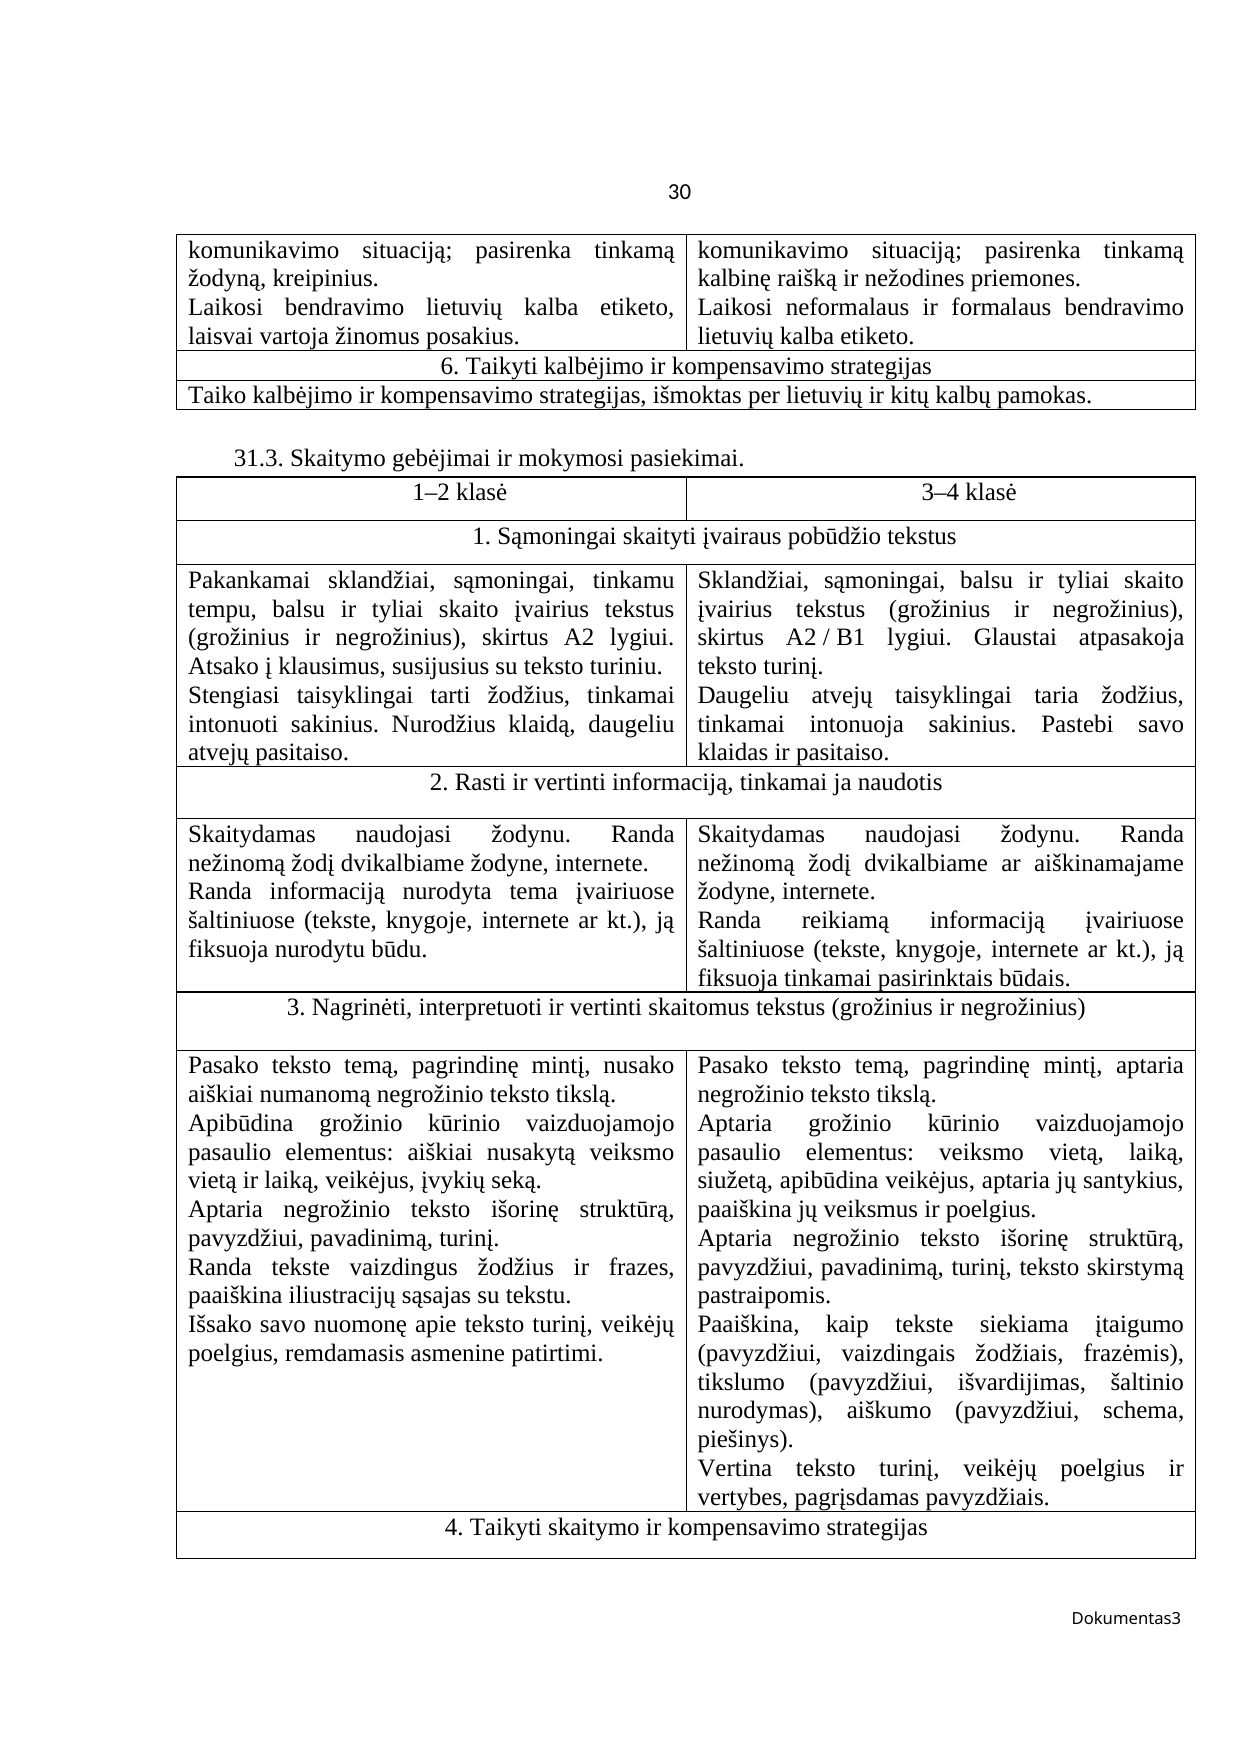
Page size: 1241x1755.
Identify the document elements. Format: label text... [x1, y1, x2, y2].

table_cell 4. Taikyti skaitymo ir kompensavimo strategijas [177, 1512, 1195, 1558]
table_cell Skaitydamas naudojasi žodynu. Randa nežinomą žodį dvikalbiame žodyne, internete. Randa informaciją nurodyta tema įvairiuose šaltiniuose (tekste, knygoje, internete ar kt.), ją fiksuoja nurodytu būdu. [177, 819, 686, 991]
table_cell komunikavimo situaciją; pasirenka tinkamą kalbinę raišką ir nežodines priemones. Laikosi neformalaus ir formalaus bendravimo lietuvių kalba etiketo. [687, 235, 1195, 350]
table_cell Pasako teksto temą, pagrindinę mintį, nusako aiškiai numanomą negrožinio teksto tikslą. Apibūdina grožinio kūrinio vaizduojamojo pasaulio elementus: aiškiai nusakytą veiksmo vietą ir laiką, veikėjus, įvykių seką. Aptaria negrožinio teksto išorinę struktūrą, pavyzdžiui, pavadinimą, turinį. Randa tekste vaizdingus žodžius ir frazes, paaiškina iliustracijų sąsajas su tekstu. Išsako savo nuomonę apie teksto turinį, veikėjų poelgius, remdamasis asmenine patirtimi. [177, 1051, 686, 1511]
table_cell 1. Sąmoningai skaityti įvairaus pobūdžio tekstus [177, 521, 1195, 564]
table_cell Pasako teksto temą, pagrindinę mintį, aptaria negrožinio teksto tikslą. Aptaria grožinio kūrinio vaizduojamojo pasaulio elementus: veiksmo vietą, laiką, siužetą, apibūdina veikėjus, aptaria jų santykius, paaiškina jų veiksmus ir poelgius. Aptaria negrožinio teksto išorinę struktūrą, pavyzdžiui, pavadinimą, turinį, teksto skirstymą pastraipomis. Paaiškina, kaip tekste siekiama įtaigumo (pavyzdžiui, vaizdingais žodžiais, frazėmis), tikslumo (pavyzdžiui, išvardijimas, šaltinio nurodymas), aiškumo (pavyzdžiui, schema, piešinys). Vertina teksto turinį, veikėjų poelgius ir vertybes, pagrįsdamas pavyzdžiais. [687, 1051, 1195, 1511]
table_cell Skaitydamas naudojasi žodynu. Randa nežinomą žodį dvikalbiame ar aiškinamajame žodyne, internete. Randa reikiamą informaciją įvairiuose šaltiniuose (tekste, knygoje, internete ar kt.), ją fiksuoja tinkamai pasirinktais būdais. [687, 819, 1195, 991]
table_cell Pakankamai sklandžiai, sąmoningai, tinkamu tempu, balsu ir tyliai skaito įvairius tekstus (grožinius ir negrožinius), skirtus A2 lygiui. Atsako į klausimus, susijusius su teksto turiniu. Stengiasi taisyklingai tarti žodžius, tinkamai intonuoti sakinius. Nurodžius klaidą, daugeliu atvejų pasitaiso. [177, 565, 686, 766]
table_cell komunikavimo situaciją; pasirenka tinkamą žodyną, kreipinius. Laikosi bendravimo lietuvių kalba etiketo, laisvai vartoja žinomus posakius. [177, 235, 686, 350]
table_header 1–2 klasė [177, 478, 686, 520]
table_cell 2. Rasti ir vertinti informaciją, tinkamai ja naudotis [177, 767, 1195, 818]
table_cell Taiko kalbėjimo ir kompensavimo strategijas, išmoktas per lietuvių ir kitų kalbų pamokas. [177, 381, 1195, 409]
table_cell Sklandžiai, sąmoningai, balsu ir tyliai skaito įvairius tekstus (grožinius ir negrožinius), skirtus A2 / B1 lygiui. Glaustai atpasakoja teksto turinį. Daugeliu atvejų taisyklingai taria žodžius, tinkamai intonuoja sakinius. Pastebi savo klaidas ir pasitaiso. [687, 565, 1195, 766]
text 31.3. Skaitymo gebėjimai ir mokymosi pasiekimai. [233, 443, 1181, 472]
table_cell 6. Taikyti kalbėjimo ir kompensavimo strategijas [177, 351, 1195, 379]
table_header 3–4 klasė [687, 478, 1195, 520]
table_cell 3. Nagrinėti, interpretuoti ir vertinti skaitomus tekstus (grožinius ir negrožinius) [177, 993, 1195, 1049]
